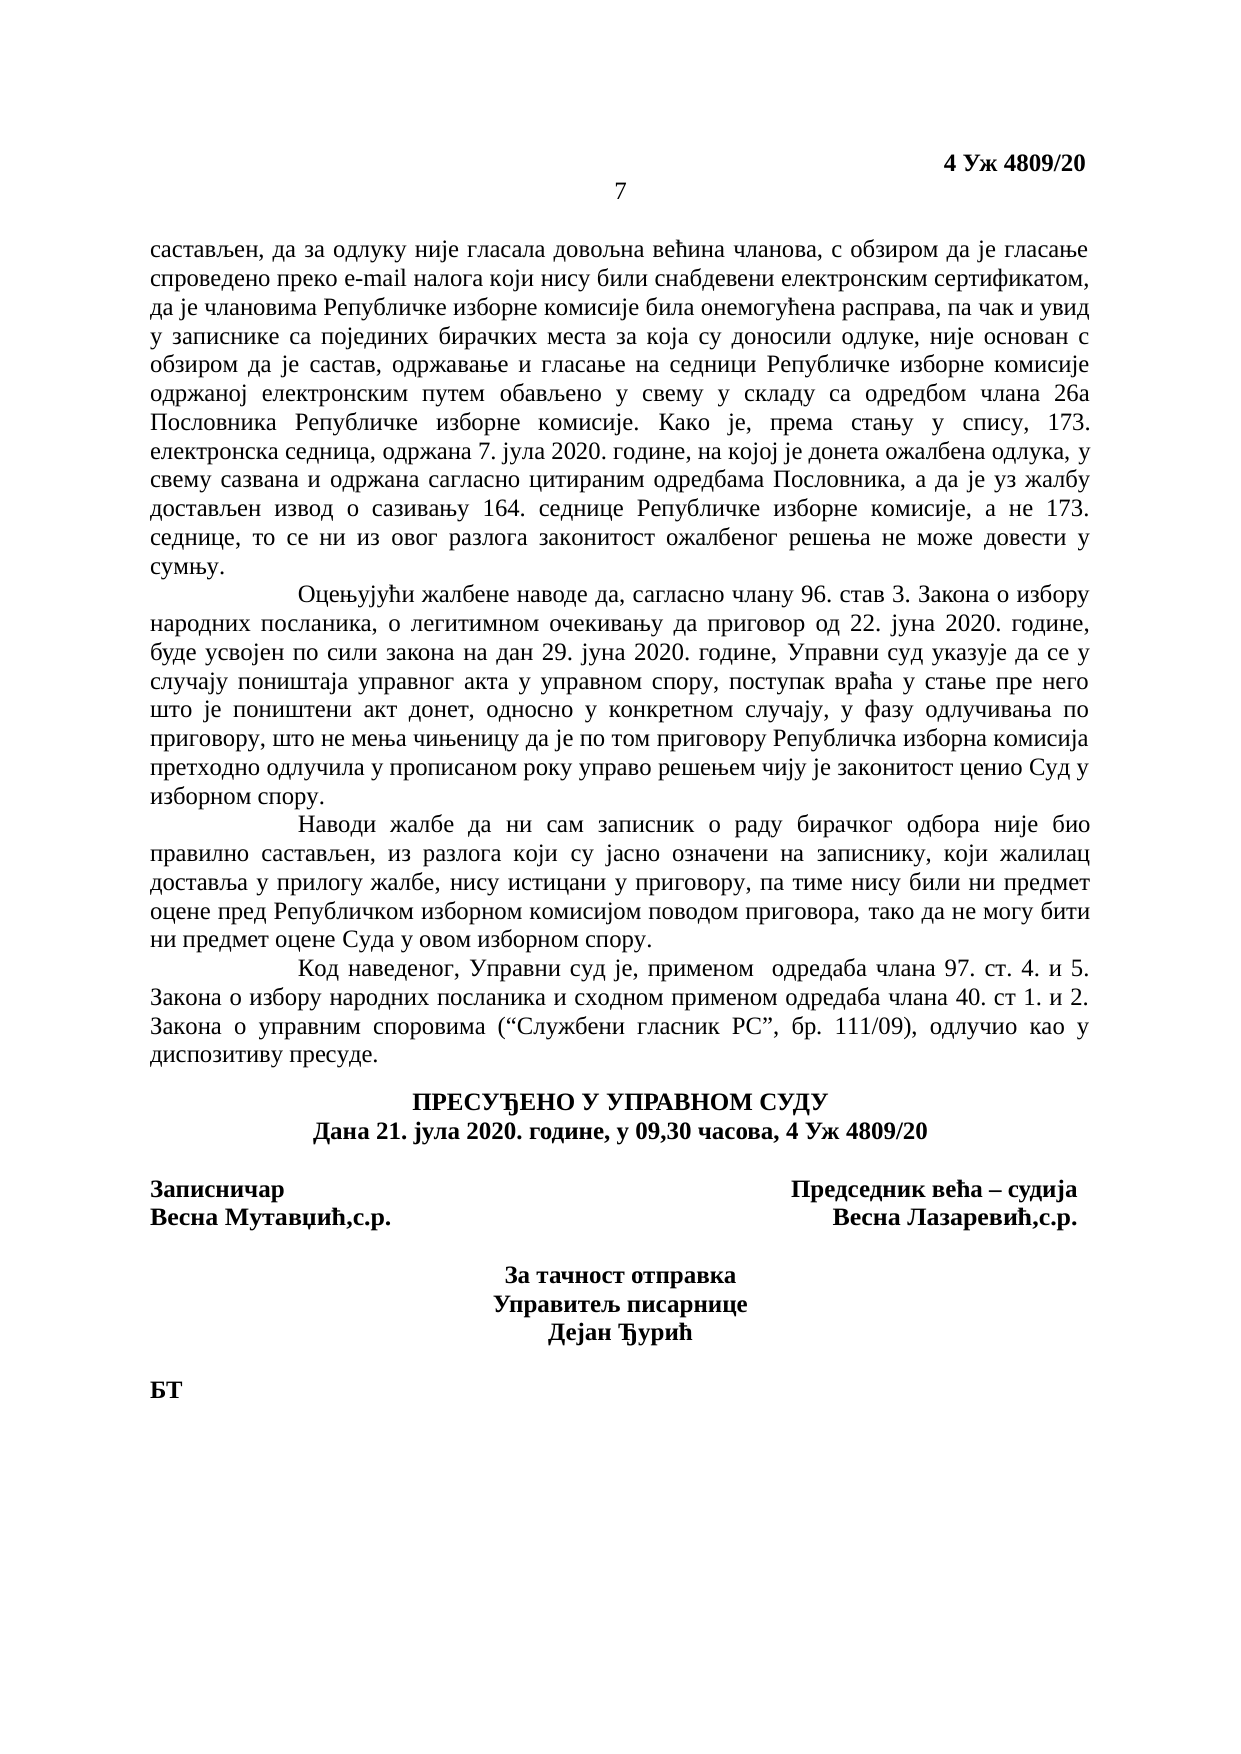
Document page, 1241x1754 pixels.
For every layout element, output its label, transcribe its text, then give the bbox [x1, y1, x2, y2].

text Код наведеног, Управни суд је, применом одредаба члана 97. ст. 4. и 5. Закона о избору народних посланика и сходном применом одредаба члана 40. ст 1. и 2. Закона о управним споровима (“Службени гласник РС”, бр. 111/09), одлучио као у диспозитиву пресуде. [150, 953, 1091, 1068]
text За тачност отправка [150, 1260, 1091, 1289]
text Управитељ писарнице [150, 1289, 1091, 1317]
text Дана 21. јула 2020. године, у 09,30 часова, 4 Уж 4809/20 [150, 1116, 1091, 1145]
text Записничар Председник већа – судија [150, 1174, 1091, 1202]
text Оцењујући жалбене наводе да, сагласно члану 96. став 3. Закона о избору народних посланика, о легитимном очекивању да приговор од 22. јуна 2020. године, буде усвојен по сили закона на дан 29. јуна 2020. године, Управни суд указује да се у случају поништаја управног акта у управном спору, поступак враћа у стање пре него што је поништени акт донет, односно у конкретном случају, у фазу одлучивања по приговору, што не мења чињеницу да је по том приговору Републичка изборна комисија претходно одлучила у прописаном року управо решењем чију је законитост ценио Суд у изборном спору. [150, 579, 1091, 809]
text ПРЕСУЂЕНО У УПРАВНОМ СУДУ [150, 1087, 1091, 1116]
text састављен, да за одлуку није гласала довољна већина чланова, с обзиром да је гласање спроведено преко e-mail налога који нису били снабдевени електронским сертификатом, да је члановима Републичке изборне комисије била онемогућена расправа, па чак и увид у записнике са појединих бирачких места за која су доносили одлуке, није основан с обзиром да је састав, одржавање и гласање на седници Републичке изборне комисије одржаној електронским путем обављено у свему у складу са одредбом члана 26а Пословника Републичке изборне комисије. Како је, према стању у спису, 173. електронска седница, одржана 7. јула 2020. године, на којој је донета ожалбена одлука, у свему сазвана и одржана сагласно цитираним одредбама Пословника, а да је уз жалбу достављен извод о сазивању 164. седнице Републичке изборне комисије, а не 173. седнице, то се ни из овог разлога законитост ожалбеног решења не може довести у сумњу. [150, 234, 1091, 579]
text Наводи жалбе да ни сам записник о раду бирачког одбора није био правилно састављен, из разлога који су јасно означени на записнику, који жалилац доставља у прилогу жалбе, нису истицани у приговору, па тиме нису били ни предмет оцене пред Републичком изборном комисијом поводом приговора, тако да не могу бити ни предмет оцене Суда у овом изборном спору. [150, 809, 1091, 953]
text БТ [150, 1375, 1091, 1404]
text Дејан Ђурић [150, 1317, 1091, 1346]
text Весна Мутавџић,с.р. Весна Лазаревић,с.р. [150, 1202, 1091, 1231]
